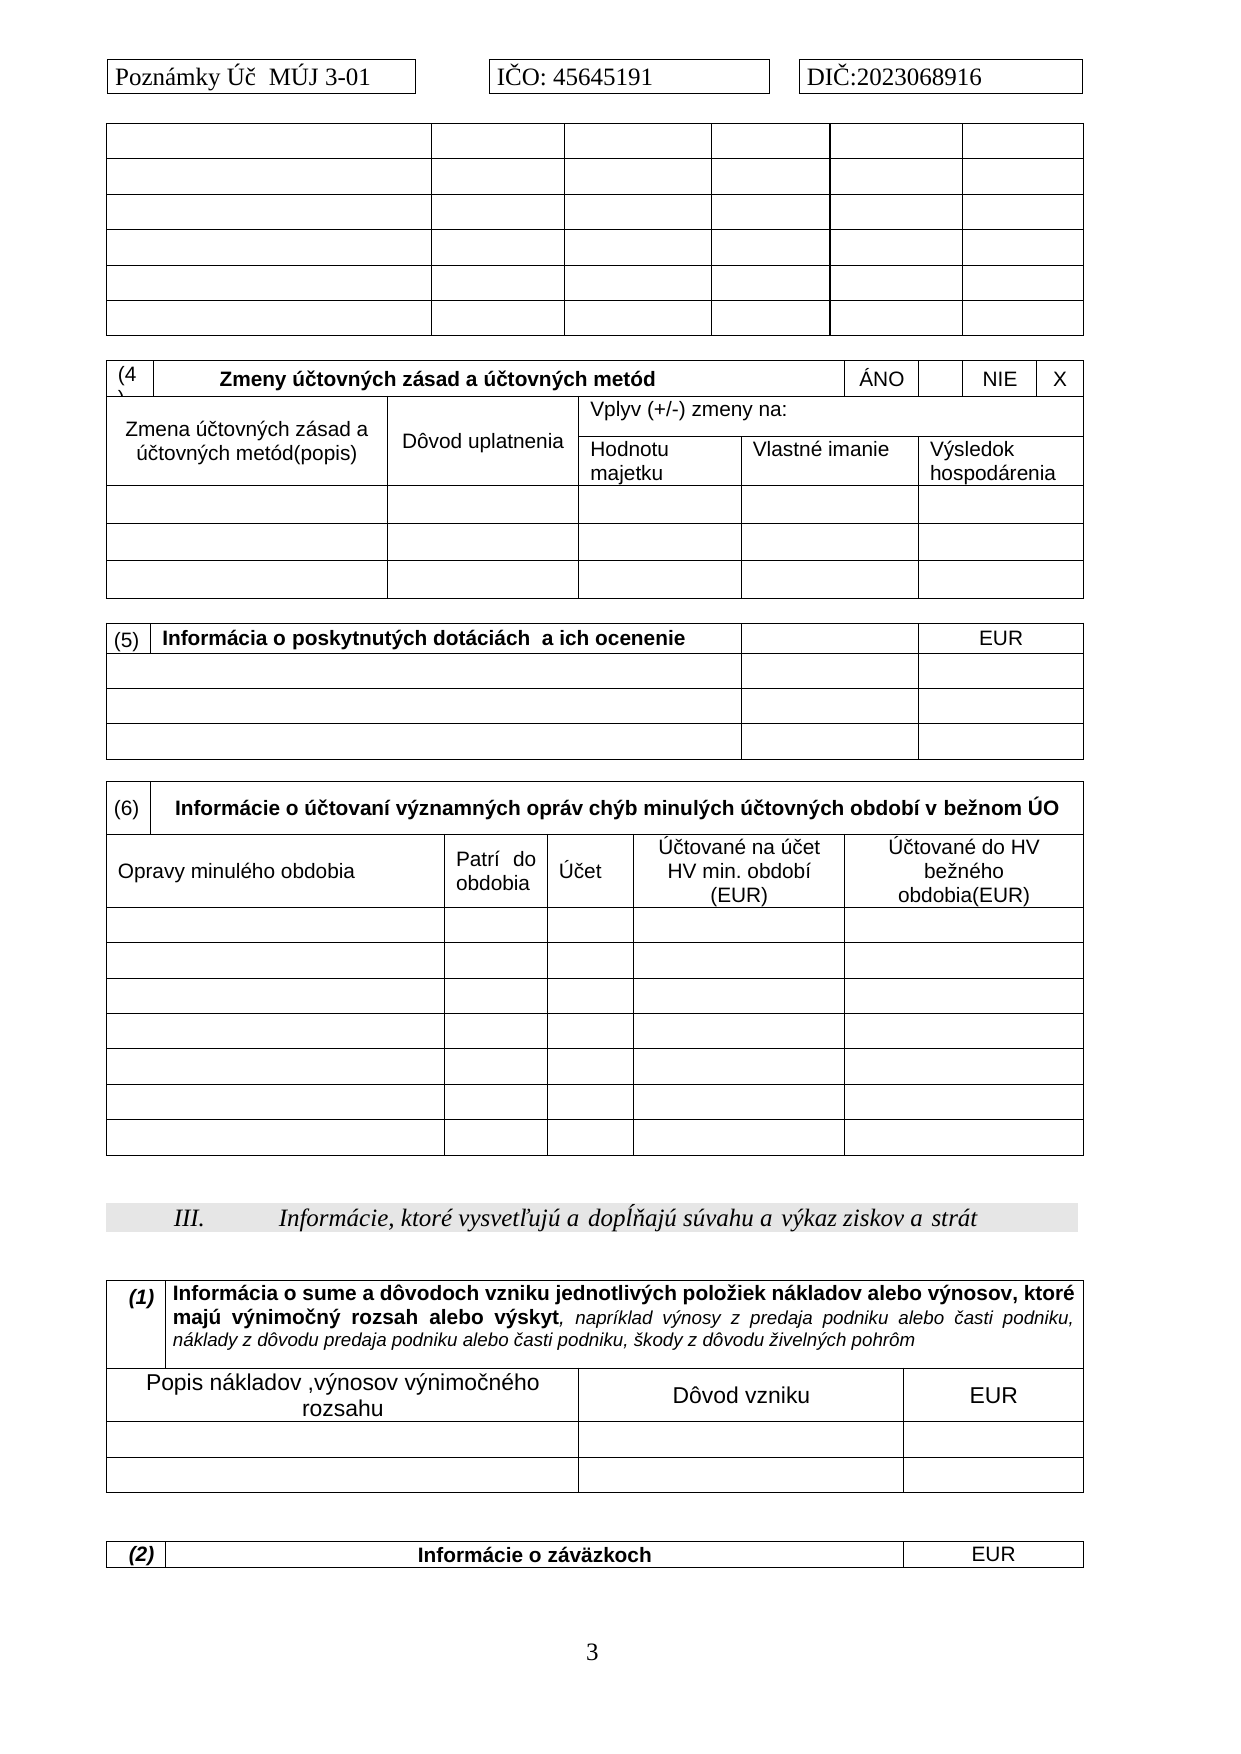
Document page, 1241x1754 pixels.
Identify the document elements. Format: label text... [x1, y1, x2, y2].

table_cell [742, 724, 918, 759]
table_header Informácie o záväzkoch [166, 1542, 903, 1567]
table_header EUR [919, 624, 1083, 652]
table_cell [432, 230, 564, 264]
table_cell [634, 943, 844, 977]
table_cell [445, 908, 547, 942]
table_cell Zmena účtovných zásad a účtovných metód(popis) [107, 397, 387, 485]
table_cell [845, 1049, 1083, 1084]
table_cell [904, 1458, 1083, 1492]
table_cell [445, 1014, 547, 1048]
table_cell Vlastné imanie [742, 437, 918, 485]
table_cell [565, 301, 711, 335]
table_cell [919, 486, 1083, 523]
table_cell [432, 159, 564, 194]
table_cell [712, 301, 829, 335]
table_cell [107, 301, 431, 335]
table_cell [742, 524, 918, 560]
table_header EUR [904, 1542, 1083, 1567]
table_cell [712, 266, 829, 300]
table_cell [831, 301, 962, 335]
table_cell [388, 524, 578, 560]
table_cell [107, 654, 741, 688]
table_cell [565, 230, 711, 264]
table_cell [107, 979, 444, 1013]
table_header [107, 1542, 165, 1567]
table_cell [579, 1458, 903, 1492]
table_cell [634, 908, 844, 942]
table_cell [845, 979, 1083, 1013]
table_cell Popis nákladov ,výnosov výnimočného rozsahu [107, 1369, 578, 1421]
table_header ÁNO [845, 361, 918, 396]
table_cell [107, 561, 387, 598]
table_cell [107, 230, 431, 264]
table_cell Účtované do HV bežného obdobia(EUR) [845, 835, 1083, 907]
table_cell [919, 561, 1083, 598]
table_cell [107, 943, 444, 977]
table_cell [919, 524, 1083, 560]
table_cell [388, 486, 578, 523]
table_cell Hodnotu majetku [579, 437, 741, 485]
table_header Informácie o účtovaní významných opráv chýb minulých účtovných období v bežnom ÚO [151, 782, 1083, 834]
table_header [107, 1281, 165, 1367]
table_header [742, 624, 918, 652]
table_cell [963, 230, 1083, 264]
table_cell [107, 195, 431, 229]
table_cell [919, 724, 1083, 759]
table_cell [107, 1120, 444, 1154]
table_cell [107, 724, 741, 759]
table_cell [712, 195, 829, 229]
table_cell [107, 266, 431, 300]
table_cell [565, 266, 711, 300]
table_cell Účtované na účet HV min. období (EUR) [634, 835, 844, 907]
table_cell [742, 561, 918, 598]
table_cell [107, 689, 741, 723]
table_header [107, 624, 150, 652]
table_cell [963, 159, 1083, 194]
table_cell [445, 979, 547, 1013]
table_cell [742, 486, 918, 523]
table_cell [579, 486, 741, 523]
table_cell Opravy minulého obdobia [107, 835, 444, 907]
table_cell [845, 908, 1083, 942]
table_cell [845, 943, 1083, 977]
table_cell [107, 159, 431, 194]
table_cell [445, 1120, 547, 1154]
table_cell [634, 1049, 844, 1084]
table_cell [565, 195, 711, 229]
table_cell [634, 979, 844, 1013]
table_cell [445, 943, 547, 977]
table_cell [548, 979, 633, 1013]
table_cell [963, 195, 1083, 229]
table_header [919, 361, 962, 396]
table_cell [548, 908, 633, 942]
table_cell [432, 301, 564, 335]
table_cell [742, 689, 918, 723]
table_cell [845, 1085, 1083, 1119]
table_cell [548, 1085, 633, 1119]
table_cell [919, 689, 1083, 723]
table_cell [742, 654, 918, 688]
table_cell [107, 908, 444, 942]
table_cell [445, 1049, 547, 1084]
table_header [107, 361, 153, 396]
table_header Informácia o poskytnutých dotáciách a ich ocenenie [151, 624, 741, 652]
table_cell [712, 124, 829, 158]
table_cell Patrí do obdobia [445, 835, 547, 907]
table_cell [432, 195, 564, 229]
table_cell [634, 1085, 844, 1119]
table_cell [845, 1120, 1083, 1154]
table_cell [107, 1049, 444, 1084]
table_cell [107, 124, 431, 158]
table_cell [579, 1422, 903, 1457]
table_cell [831, 230, 962, 264]
table_cell [445, 1085, 547, 1119]
list Informácie, ktoré vysvetľujú a dopĺňajú súvahu a výkaz ziskov a strát [106, 1203, 1078, 1232]
table_cell [919, 654, 1083, 688]
table_cell Výsledok hospodárenia [919, 437, 1083, 485]
table_cell [963, 266, 1083, 300]
table_cell [904, 1422, 1083, 1457]
table_header Informácia o sume a dôvodoch vzniku jednotlivých položiek nákladov alebo výnosov, ktoré majú výnimočný rozsah alebo výskyt, napríklad výnosy z predaja podniku alebo časti podniku, náklady z dôvodu predaja podniku alebo časti podniku, škody z dôvodu živelných pohrôm [166, 1281, 1083, 1367]
table_cell [107, 486, 387, 523]
table_cell [963, 301, 1083, 335]
table_cell [579, 524, 741, 560]
table_cell [107, 1422, 578, 1457]
table_cell [634, 1120, 844, 1154]
table_cell Dôvod uplatnenia [388, 397, 578, 485]
table_cell [432, 124, 564, 158]
table_cell [107, 524, 387, 560]
table_cell Dôvod vzniku [579, 1369, 903, 1421]
table_cell [712, 159, 829, 194]
table_cell [565, 124, 711, 158]
table_cell [388, 561, 578, 598]
table_header X [1037, 361, 1083, 396]
table_cell [107, 1014, 444, 1048]
table_cell [634, 1014, 844, 1048]
table_cell [107, 1458, 578, 1492]
table_cell [831, 266, 962, 300]
table_cell [548, 1049, 633, 1084]
table_cell [831, 124, 962, 158]
table_cell [579, 561, 741, 598]
table_cell [548, 1014, 633, 1048]
table_cell [107, 1085, 444, 1119]
table_cell [845, 1014, 1083, 1048]
table_cell [565, 159, 711, 194]
table_cell [548, 943, 633, 977]
table_cell Účet [548, 835, 633, 907]
table_cell [831, 195, 962, 229]
table_cell [831, 159, 962, 194]
table_cell [712, 230, 829, 264]
table_header NIE [963, 361, 1036, 396]
table_header Zmeny účtovných zásad a účtovných metód [154, 361, 844, 396]
table_cell Vplyv (+/-) zmeny na: [579, 397, 1083, 436]
table_cell EUR [904, 1369, 1083, 1421]
table_header [107, 782, 150, 834]
table_cell [432, 266, 564, 300]
table_cell [548, 1120, 633, 1154]
table_cell [963, 124, 1083, 158]
